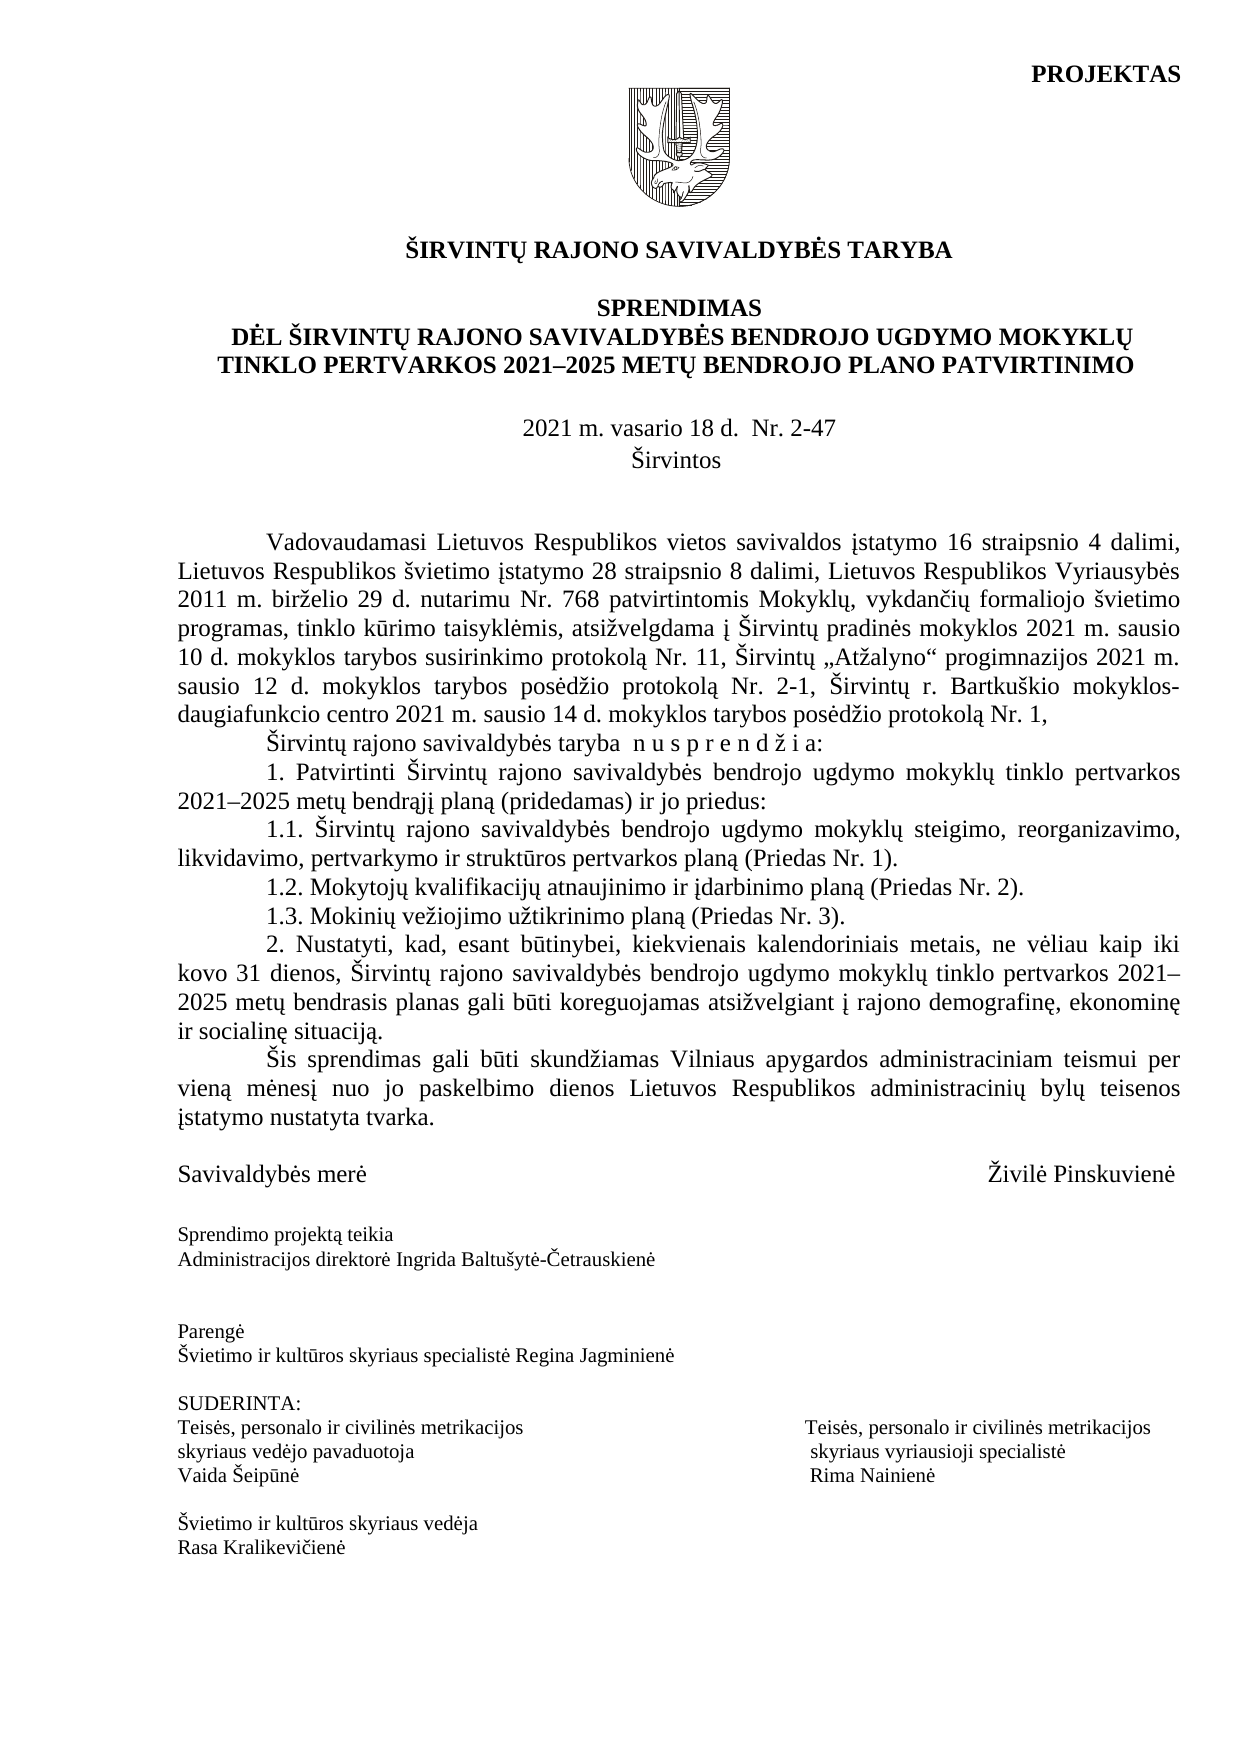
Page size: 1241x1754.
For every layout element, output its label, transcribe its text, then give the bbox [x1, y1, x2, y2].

text skyriaus vedėjo pavaduotoja skyriaus vyriausioji specialistė [177, 1439, 1181, 1463]
text 2021 m. vasario 18 d. Nr. 2-47 [177, 413, 1181, 442]
text Administracijos direktorė Ingrida Baltušytė-Četrauskienė [177, 1246, 1181, 1271]
text PROJEKTAS [177, 59, 1181, 88]
text Širvintos [177, 442, 1181, 476]
text Širvintų rajono savivaldybės taryba n u s p r e n d ž i a: [177, 728, 1181, 757]
text Parengė [177, 1319, 1181, 1343]
text 1.2. Mokytojų kvalifikacijų atnaujinimo ir įdarbinimo planą (Priedas Nr. 2). [177, 872, 1181, 901]
text DĖL ŠIRVINTŲ RAJONO SAVIVALDYBĖS BENDROJO UGDYMO MOKYKLŲ TINKLO PERTVARKOS 2021–2025 METŲ BENDROJO PLANO PATVIRTINIMO [177, 322, 1181, 379]
text Teisės, personalo ir civilinės metrikacijos Teisės, personalo ir civilinės metrikacijos [177, 1415, 1181, 1439]
text 1.1. Širvintų rajono savivaldybės bendrojo ugdymo mokyklų steigimo, reorganizavimo, likvidavimo, pertvarkymo ir struktūros pertvarkos planą (Priedas Nr. 1). [177, 814, 1181, 872]
text Rasa Kralikevičienė [177, 1535, 1181, 1559]
text Švietimo ir kultūros skyriaus vedėja [177, 1511, 1181, 1535]
text ŠIRVINTŲ RAJONO SAVIVALDYBĖS TARYBA [177, 235, 1181, 264]
text Sprendimo projektą teikia [177, 1222, 1181, 1246]
text Vaida Šeipūnė Rima Nainienė [177, 1463, 1181, 1487]
text SUDERINTA: [177, 1391, 1181, 1415]
text Švietimo ir kultūros skyriaus specialistė Regina Jagminienė [177, 1343, 1181, 1367]
text 2. Nustatyti, kad, esant būtinybei, kiekvienais kalendoriniais metais, ne vėliau kaip iki kovo 31 dienos, Širvintų rajono savivaldybės bendrojo ugdymo mokyklų tinklo pertvarkos 2021–2025 metų bendrasis planas gali būti koreguojamas atsižvelgiant į rajono demografinę, ekonominę ir socialinę situaciją. [177, 929, 1181, 1044]
text 1. Patvirtinti Širvintų rajono savivaldybės bendrojo ugdymo mokyklų tinklo pertvarkos 2021–2025 metų bendrąjį planą (pridedamas) ir jo priedus: [177, 757, 1181, 814]
text SPRENDIMAS [177, 293, 1181, 322]
text Savivaldybės merė Živilė Pinskuvienė [177, 1159, 1181, 1188]
text Šis sprendimas gali būti skundžiamas Vilniaus apygardos administraciniam teismui per vieną mėnesį nuo jo paskelbimo dienos Lietuvos Respublikos administracinių bylų teisenos įstatymo nustatyta tvarka. [177, 1044, 1181, 1131]
text 1.3. Mokinių vežiojimo užtikrinimo planą (Priedas Nr. 3). [177, 901, 1181, 929]
text Vadovaudamasi Lietuvos Respublikos vietos savivaldos įstatymo 16 straipsnio 4 dalimi, Lietuvos Respublikos švietimo įstatymo 28 straipsnio 8 dalimi, Lietuvos Respublikos Vyriausybės 2011 m. birželio 29 d. nutarimu Nr. 768 patvirtintomis Mokyklų, vykdančių formaliojo švietimo programas, tinklo kūrimo taisyklėmis, atsižvelgdama į Širvintų pradinės mokyklos 2021 m. sausio 10 d. mokyklos tarybos susirinkimo protokolą Nr. 11, Širvintų „Atžalyno“ progimnazijos 2021 m. sausio 12 d. mokyklos tarybos posėdžio protokolą Nr. 2-1, Širvintų r. Bartkuškio mokyklos-daugiafunkcio centro 2021 m. sausio 14 d. mokyklos tarybos posėdžio protokolą Nr. 1, [177, 527, 1181, 728]
